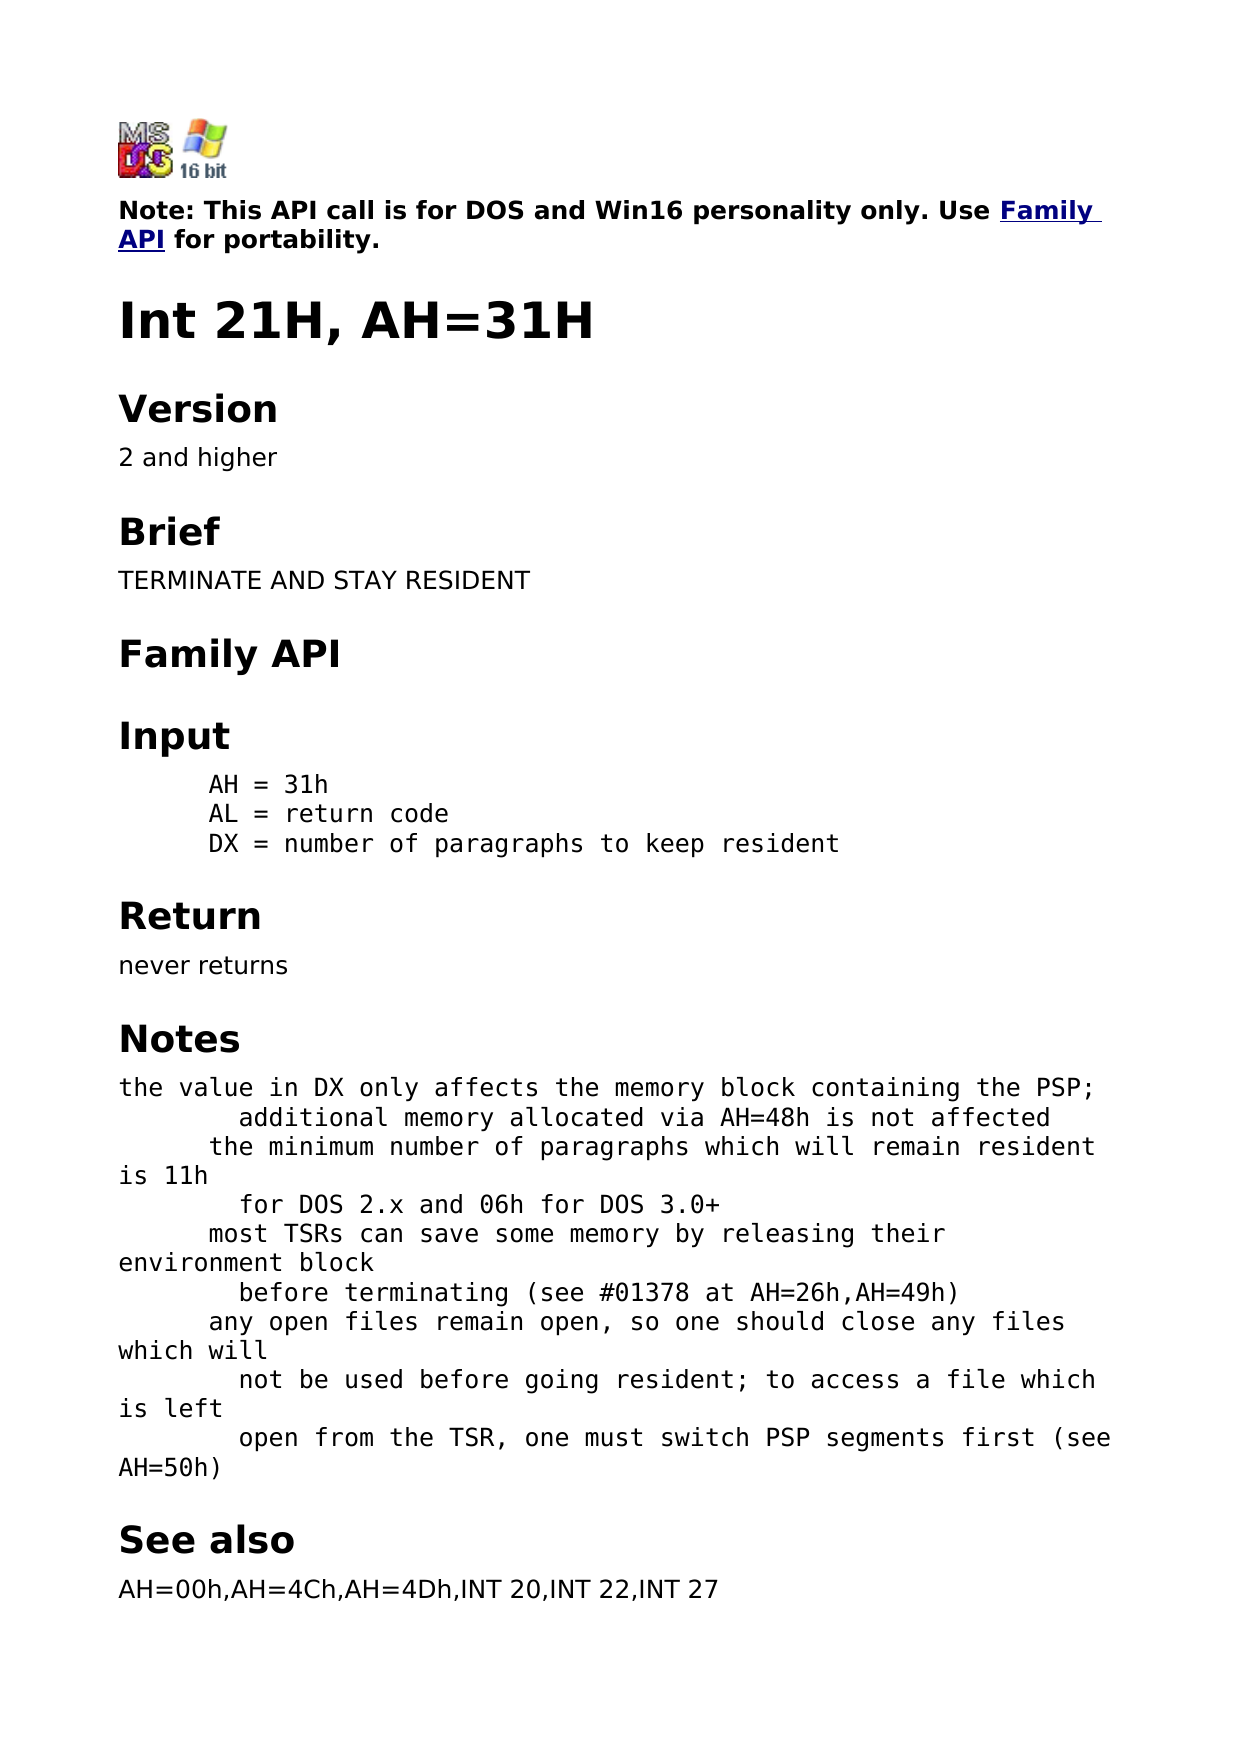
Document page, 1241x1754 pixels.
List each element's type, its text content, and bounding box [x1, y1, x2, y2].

text 2 and higher [118, 444, 1122, 473]
subtitle Version [118, 387, 1122, 431]
text AH=00h,AH=4Ch,AH=4Dh,INT 20,INT 22,INT 27 [118, 1575, 1122, 1604]
subtitle Brief [118, 510, 1122, 554]
text never returns [118, 951, 1122, 980]
picture [180, 118, 228, 178]
subtitle Notes [118, 1017, 1122, 1061]
subtitle See also [118, 1519, 1122, 1562]
picture [118, 122, 173, 178]
subtitle Return [118, 895, 1122, 938]
subtitle Int 21H, AH=31H [118, 292, 1122, 350]
text Note: This API call is for DOS and Win16 personality only. Use Family API for portability. [118, 196, 1122, 254]
subtitle Input [118, 714, 1122, 758]
text AH = 31h AL = return code DX = number of paragraphs to keep resident [118, 770, 1122, 858]
subtitle Family API [118, 633, 1122, 677]
text TERMINATE AND STAY RESIDENT [118, 566, 1122, 596]
text the value in DX only affects the memory block containing the PSP; additional memory allocated via AH=48h is not affected the minimum number of paragraphs which will remain resident is 11h for DOS 2.x and 06h for DOS 3.0+ most TSRs can save some memory by releasing their environment block before terminating (see #01378 at AH=26h,AH=49h) any open files remain open, so one should close any files which will not be used before going resident; to access a file which is left open from the TSR, one must switch PSP segments first (see AH=50h) [118, 1074, 1122, 1482]
